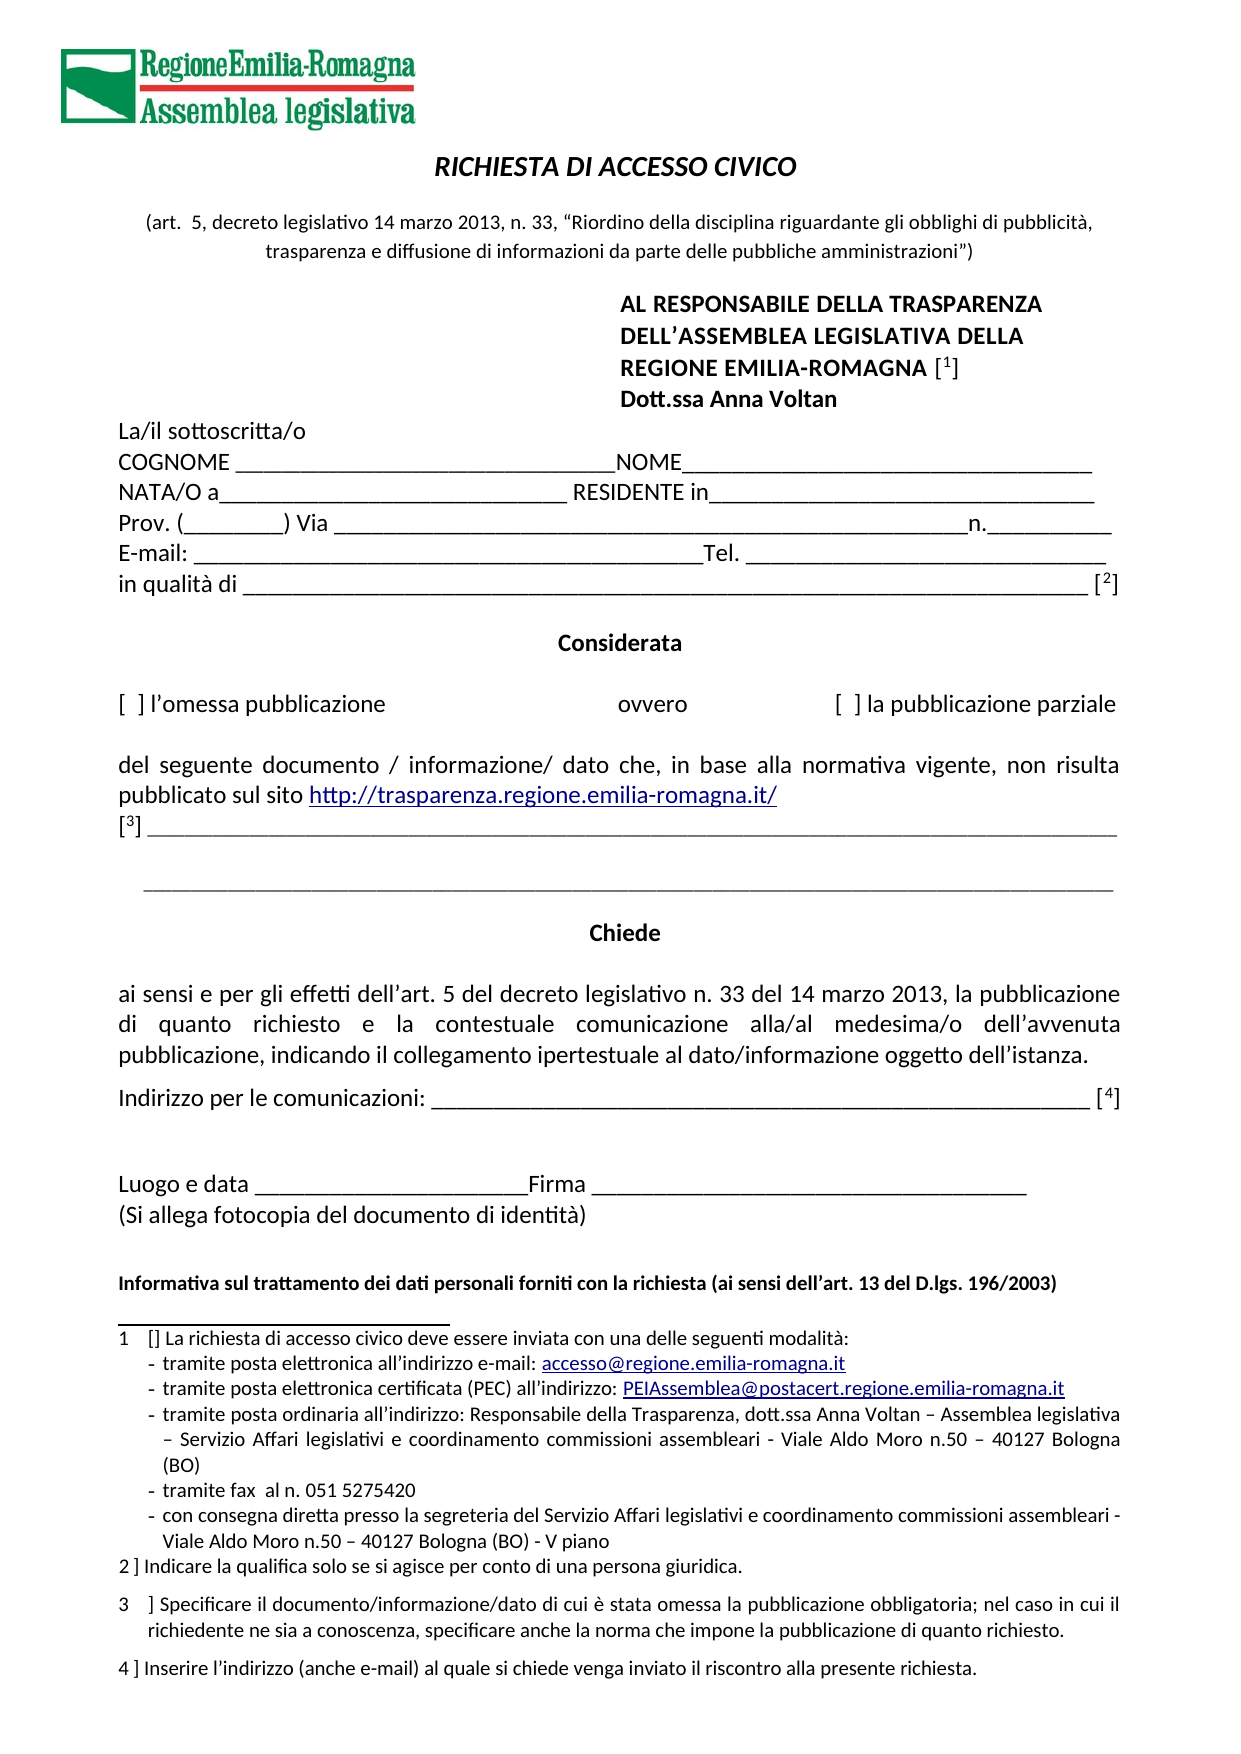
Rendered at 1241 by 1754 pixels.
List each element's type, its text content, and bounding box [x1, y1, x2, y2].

text Luogo e data ______________________Firma ___________________________________ [118, 1168, 1122, 1199]
list tramite posta ordinaria all’indirizzo: Responsabile della Trasparenza, dott.ssa Anna Voltan – Assemblea legislativa – Servizio Affari legislativi e coordinamento commissioni assembleari - Viale Aldo Moro n.50 – 40127 Bologna (BO) [148, 1401, 1122, 1477]
text NATA/O a____________________________ RESIDENTE in_______________________________ Prov. (________) Via ___________________________________________________n.__________ [118, 476, 1122, 537]
text AL RESPONSABILE DELLA TRASPARENZA DELL’ASSEMBLEA LEGISLATIVA DELLA REGIONE EMILIA-ROMAGNA [] [620, 288, 1074, 382]
text ] Indicare la qualifica solo se si agisce per conto di una persona giuridica. [119, 1553, 1122, 1579]
text [] La richiesta di accesso civico deve essere inviata con una delle seguenti modalità: [118, 1325, 1122, 1350]
list tramite fax al n. 051 5275420 [148, 1477, 1122, 1503]
text (Si allega fotocopia del documento di identità) [118, 1199, 1132, 1229]
text [] ________________________________________________________________________________________________________ [118, 810, 1122, 841]
text del seguente documento / informazione/ dato che, in base alla normativa vigente, non risulta pubblicato sul sito http://trasparenza.regione.emilia-romagna.it/ [118, 749, 1122, 810]
text Considerata [118, 627, 1122, 658]
text ] Specificare il documento/informazione/dato di cui è stata omessa la pubblicazione obbligatoria; nel caso in cui il richiedente ne sia a conoscenza, specificare anche la norma che impone la pubblicazione di quanto richiesto. [118, 1591, 1122, 1642]
list tramite posta elettronica all’indirizzo e-mail: accesso@regione.emilia-romagna.it [148, 1350, 1122, 1376]
text ai sensi e per gli effetti dell’art. 5 del decreto legislativo n. 33 del 14 marzo 2013, la pubblicazione di quanto richiesto e la contestuale comunicazione alla/al medesima/o dell’avvenuta pubblicazione, indicando il collegamento ipertestuale al dato/informazione oggetto dell’istanza. [118, 978, 1122, 1070]
text (art. 5, decreto legislativo 14 marzo 2013, n. 33, “Riordino della disciplina riguardante gli obblighi di pubblicità, trasparenza e diffusione di informazioni da parte delle pubbliche amministrazioni”) [118, 209, 1122, 264]
text La/il sottoscritta/o [118, 415, 1122, 446]
text Chiede [118, 917, 1132, 948]
text in qualità di ____________________________________________________________________ [] [118, 568, 1122, 598]
text COGNOME _________________________________________NOME_________________________________ [118, 446, 1122, 476]
list con consegna diretta presso la segreteria del Servizio Affari legislativi e coordinamento commissioni assembleari - Viale Aldo Moro n.50 – 40127 Bologna (BO) - V piano [148, 1503, 1122, 1553]
text RICHIESTA DI ACCESSO CIVICO [118, 148, 1122, 183]
text Informativa sul trattamento dei dati personali forniti con la richiesta (ai sensi dell’art. 13 del D.lgs. 196/2003) [118, 1270, 1122, 1295]
text Indirizzo per le comunicazioni: _____________________________________________________ [] [118, 1082, 1122, 1113]
text Dott.ssa Anna Voltan [620, 383, 1074, 414]
text [ ] l’omessa pubblicazione ovvero [ ] la pubblicazione parziale [118, 688, 1122, 719]
text E-mail: _________________________________________Tel. _____________________________ [118, 537, 1122, 568]
text ________________________________________________________________________________________________________ [118, 871, 1122, 894]
list tramite posta elettronica certificata (PEC) all’indirizzo: PEIAssemblea@postacert.regione.emilia-romagna.it [148, 1376, 1122, 1401]
text ] Inserire l’indirizzo (anche e-mail) al quale si chiede venga inviato il riscontro alla presente richiesta. [118, 1655, 1122, 1680]
